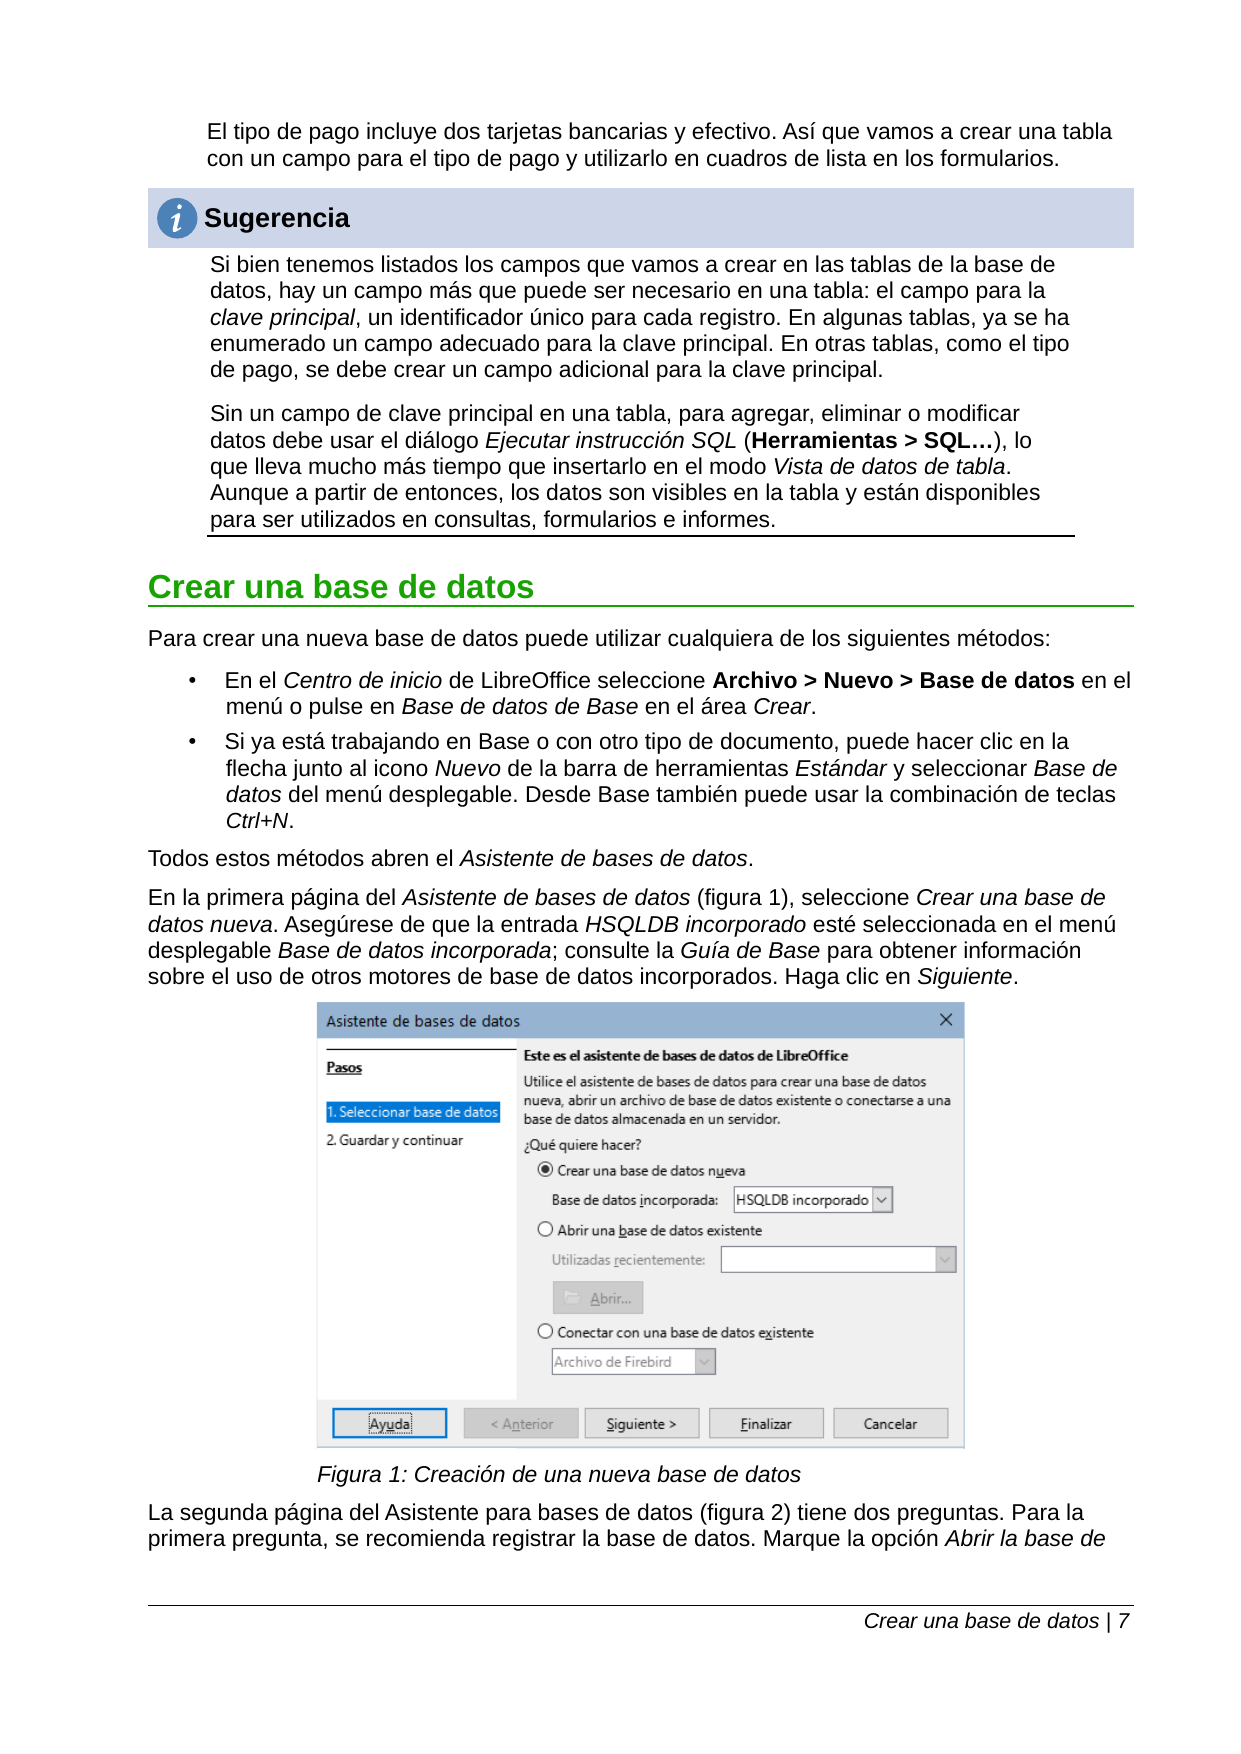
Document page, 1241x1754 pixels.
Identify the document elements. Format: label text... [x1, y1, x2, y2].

subtitle Sugerencia [148, 188, 1134, 248]
picture [316, 1002, 965, 1449]
text Figura 1: Creación de una nueva base de datos [317, 1461, 965, 1487]
list Si ya está trabajando en Base o con otro tipo de documento, puede hacer clic en la flecha junto al icono Nuevo de la barra de herramientas Estándar y seleccionar Base de datos del menú desplegable. Desde Base también puede usar la combinación de teclas Ctrl+N. [185, 725, 1134, 837]
text Todos estos métodos abren el Asistente de bases de datos. [148, 845, 1134, 872]
subtitle Crear una base de datos [148, 567, 1134, 605]
text En la primera página del Asistente de bases de datos (figura 1), seleccione Crear una base de datos nueva. Asegúrese de que la entrada HSQLDB incorporado esté seleccionada en el menú desplegable Base de datos incorporada; consulte la Guía de Base para obtener información sobre el uso de otros motores de base de datos incorporados. Haga clic en Siguiente. [148, 884, 1134, 990]
text Si bien tenemos listados los campos que vamos a crear en las tablas de la base de datos, hay un campo más que puede ser necesario en una tabla: el campo para la clave principal, un identificador único para cada registro. En algunas tablas, ya se ha enumerado un campo adecuado para la clave principal. En otras tablas, como el tipo de pago, se debe crear un campo adicional para la clave principal. [207, 248, 1075, 383]
list En el Centro de inicio de LibreOffice seleccione Archivo > Nuevo > Base de datos en el menú o pulse en Base de datos de Base en el área Crear. [185, 664, 1134, 719]
text El tipo de pago incluye dos tarjetas bancarias y efectivo. Así que vamos a crear una tabla con un campo para el tipo de pago y utilizarlo en cuadros de lista en los formularios. [207, 118, 1134, 171]
text Sin un campo de clave principal en una tabla, para agregar, eliminar o modificar datos debe usar el diálogo Ejecutar instrucción SQL (Herramientas > SQL…), lo que lleva mucho más tiempo que insertarlo en el modo Vista de datos de tabla. Aunque a partir de entonces, los datos son visibles en la tabla y están disponibles para ser utilizados en consultas, formularios e informes. [207, 397, 1075, 535]
text La segunda página del Asistente para bases de datos (figura 2) tiene dos preguntas. Para la primera pregunta, se recomienda registrar la base de datos. Marque la opción Abrir la base de [148, 1499, 1134, 1552]
text Para crear una nueva base de datos puede utilizar cualquiera de los siguientes métodos: [148, 625, 1134, 651]
